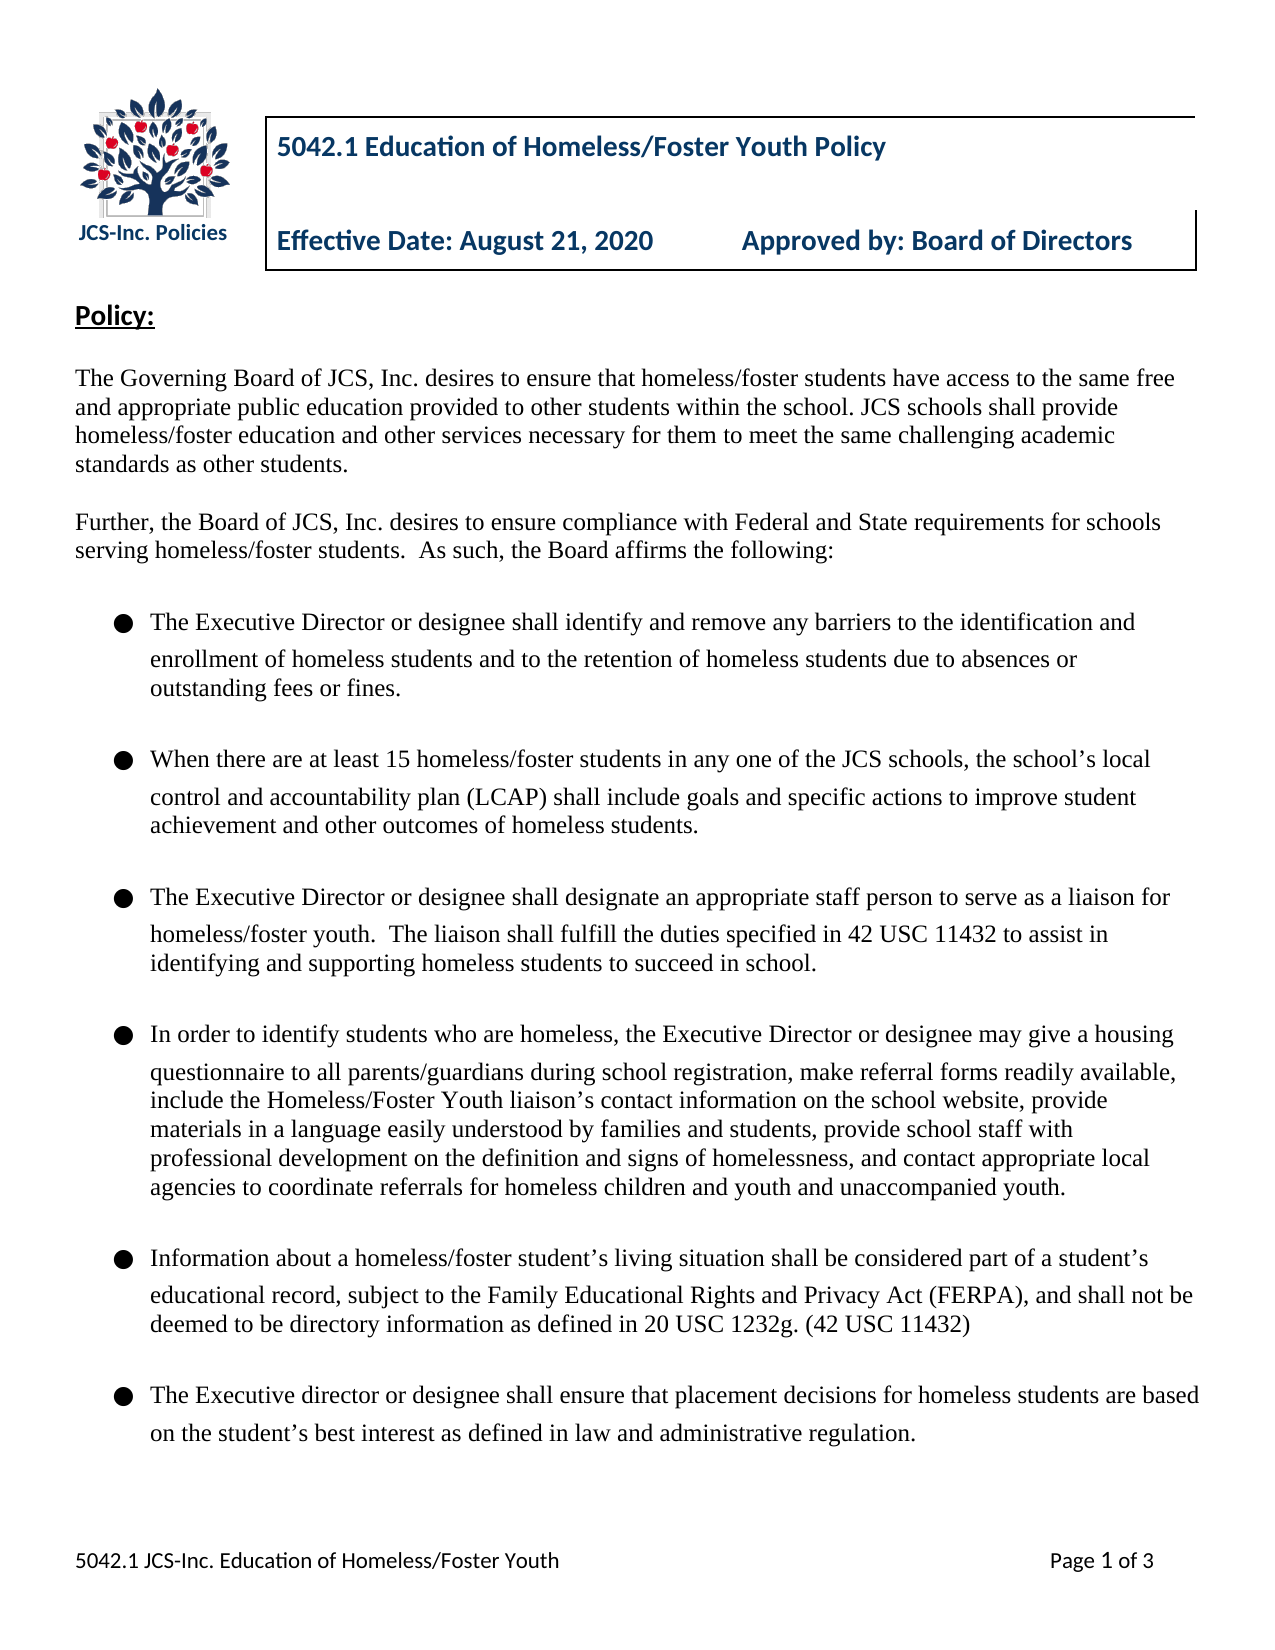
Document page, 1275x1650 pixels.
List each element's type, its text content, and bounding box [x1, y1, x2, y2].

list When there are at least 15 homeless/foster students in any one of the JCS schools, the school’s local control and accountability plan (LCAP) shall include goals and specific actions to improve student achievement and other outcomes of homeless students. [112, 730, 1200, 839]
text Further, the Board of JCS, Inc. desires to ensure compliance with Federal and State requirements for schools serving homeless/foster students. As such, the Board affirms the following: [75, 507, 1200, 564]
text The Governing Board of JCS, Inc. desires to ensure that homeless/foster students have access to the same free and appropriate public education provided to other students within the school. JCS schools shall provide homeless/foster education and other services necessary for them to meet the same challenging academic standards as other students. [75, 332, 1200, 478]
picture [78, 85, 233, 218]
list The Executive Director or designee shall identify and remove any barriers to the identification and enrollment of homeless students and to the retention of homeless students due to absences or outstanding fees or fines. [112, 593, 1200, 702]
list The Executive Director or designee shall designate an appropriate staff person to serve as a liaison for homeless/foster youth. The liaison shall fulfill the duties specified in 42 USC 11432 to assist in identifying and supporting homeless students to succeed in school. [112, 868, 1200, 977]
text Policy: [75, 297, 1200, 332]
list The Executive director or designee shall ensure that placement decisions for homeless students are based on the student’s best interest as defined in law and administrative regulation. [112, 1367, 1200, 1447]
list In order to identify students who are homeless, the Executive Director or designee may give a housing questionnaire to all parents/guardians during school registration, make referral forms readily available, include the Homeless/Foster Youth liaison’s contact information on the school website, provide materials in a language easily understood by families and students, provide school staff with professional development on the definition and signs of homelessness, and contact appropriate local agencies to coordinate referrals for homeless children and youth and unaccompanied youth. [112, 1005, 1200, 1200]
list Information about a homeless/foster student’s living situation shall be considered part of a student’s educational record, subject to the Family Educational Rights and Privacy Act (FERPA), and shall not be deemed to be directory information as defined in 20 USC 1232g. (42 USC 11432) [112, 1229, 1200, 1338]
